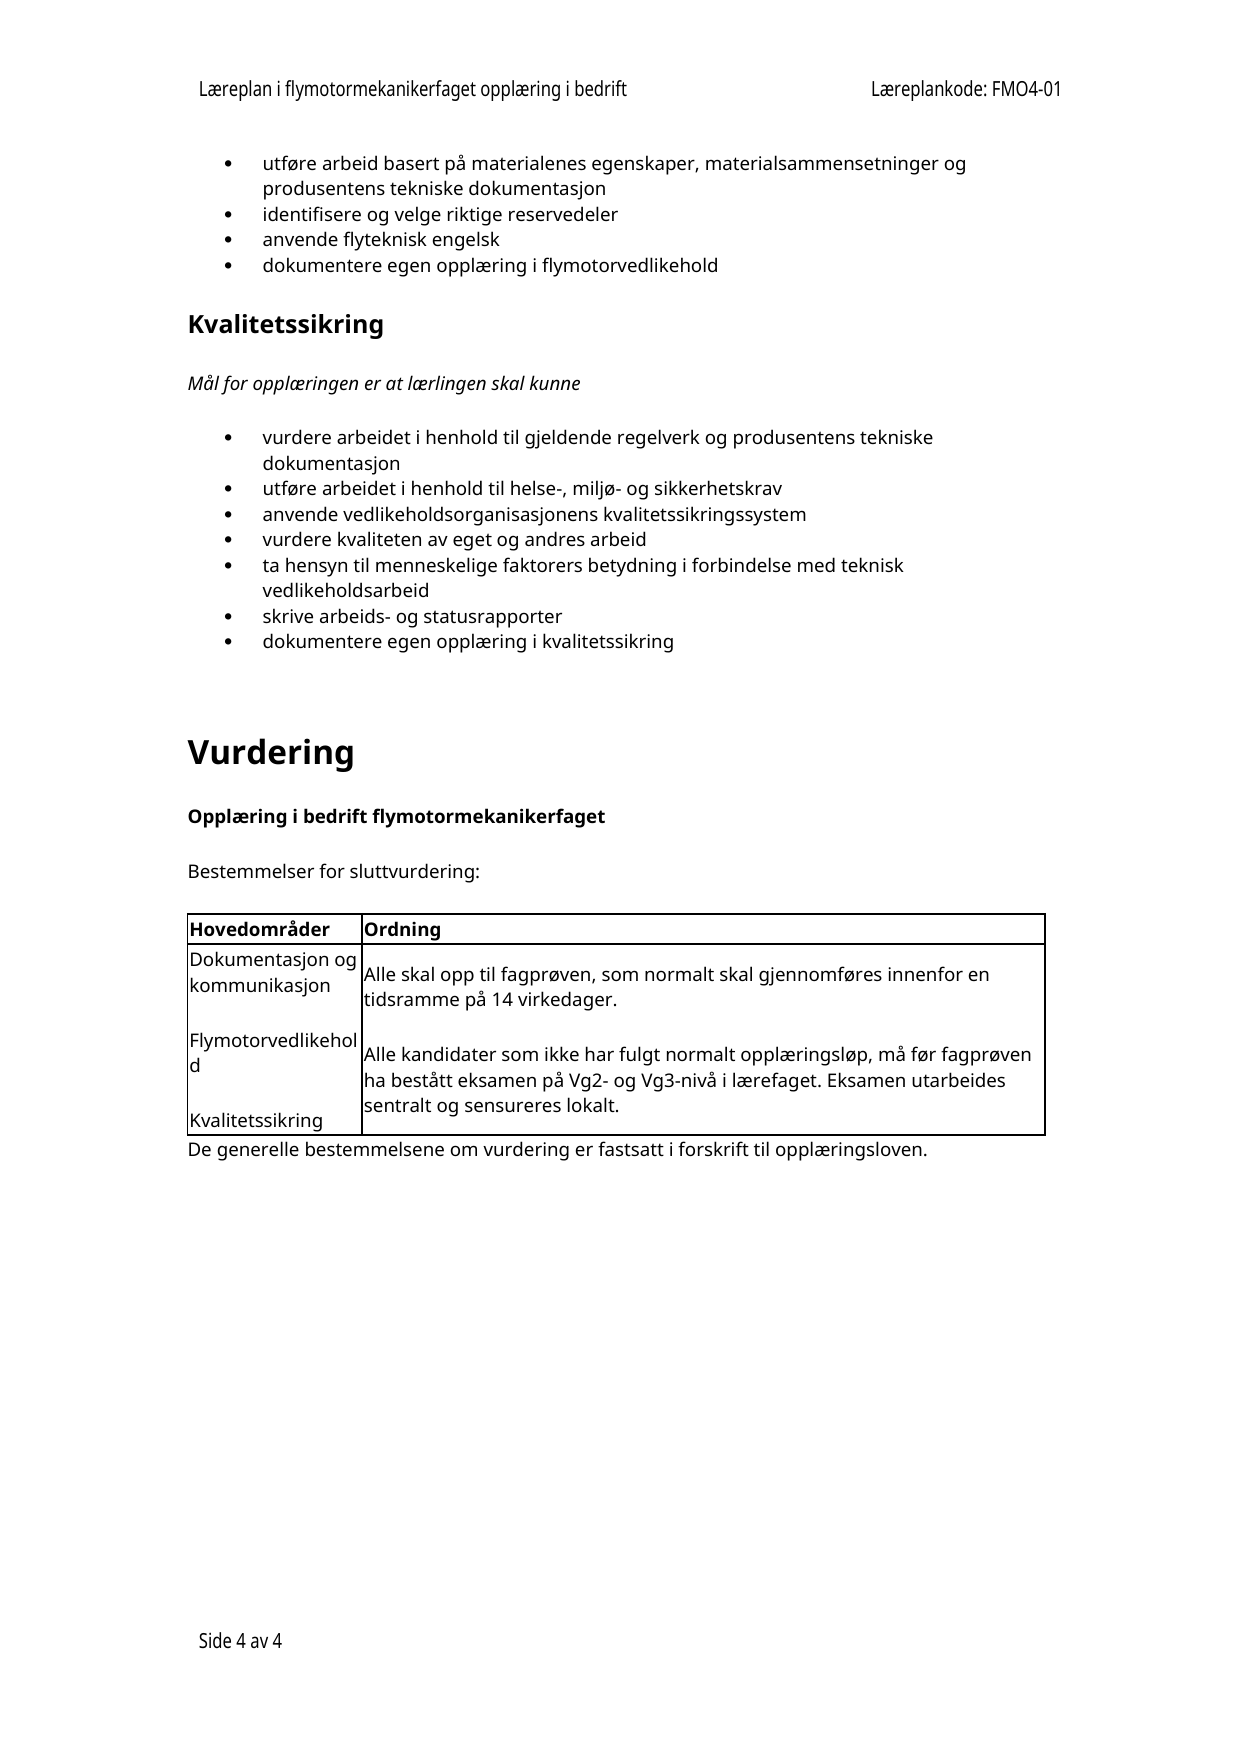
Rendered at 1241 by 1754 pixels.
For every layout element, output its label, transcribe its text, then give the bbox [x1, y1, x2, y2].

list ta hensyn til menneskelige faktorers betydning i forbindelse med teknisk vedlikeholdsarbeid [225, 552, 263, 603]
list skrive arbeids- og statusrapporter [562, 603, 1053, 629]
list dokumentere egen opplæring i flymotorvedlikehold [225, 252, 263, 278]
list ta hensyn til menneskelige faktorers betydning i forbindelse med teknisk vedlikeholdsarbeid [429, 552, 1053, 603]
list anvende flyteknisk engelsk [225, 227, 263, 252]
text De generelle bestemmelsene om vurdering er fastsatt i forskrift til opplæringsloven. [928, 1136, 1053, 1161]
list identifisere og velge riktige reservedeler [225, 201, 263, 227]
list vurdere kvaliteten av eget og andres arbeid [647, 527, 1053, 552]
text Bestemmelser for sluttvurdering: [485, 858, 1053, 884]
list utføre arbeidet i henhold til helse-, miljø- og sikkerhetskrav [782, 476, 1053, 501]
list dokumentere egen opplæring i flymotorvedlikehold [719, 252, 1053, 278]
list anvende vedlikeholdsorganisasjonens kvalitetssikringssystem [807, 501, 1053, 527]
text Mål for opplæringen er at lærlingen skal kunne [588, 370, 1053, 396]
list vurdere kvaliteten av eget og andres arbeid [225, 527, 263, 552]
subtitle Kvalitetssikring [384, 307, 1053, 341]
list dokumentere egen opplæring i kvalitetssikring [674, 629, 1053, 654]
list identifisere og velge riktige reservedeler [618, 201, 1053, 227]
table_cell Alle skal opp til fagprøven, som normalt skal gjennomføres innenfor en tidsramme på 14 virkedager. Alle kandidater som ikke har fulgt normalt opplæringsløp, må før fagprøven ha bestått eksamen på Vg2- og Vg3-nivå i lærefaget. Eksamen utarbeides sentralt og sensureres lokalt. [363, 945, 1044, 1134]
text Opplæring i bedrift flymotormekanikerfaget [187, 803, 1053, 829]
list utføre arbeid basert på materialenes egenskaper, materialsammensetninger og produsentens tekniske dokumentasjon [607, 150, 1053, 201]
subtitle Vurdering [187, 683, 1053, 774]
list skrive arbeids- og statusrapporter [225, 603, 263, 629]
list vurdere arbeidet i henhold til gjeldende regelverk og produsentens tekniske dokumentasjon [225, 425, 263, 476]
list dokumentere egen opplæring i kvalitetssikring [225, 629, 263, 654]
list vurdere arbeidet i henhold til gjeldende regelverk og produsentens tekniske dokumentasjon [401, 425, 1053, 476]
list anvende flyteknisk engelsk [500, 227, 1053, 252]
